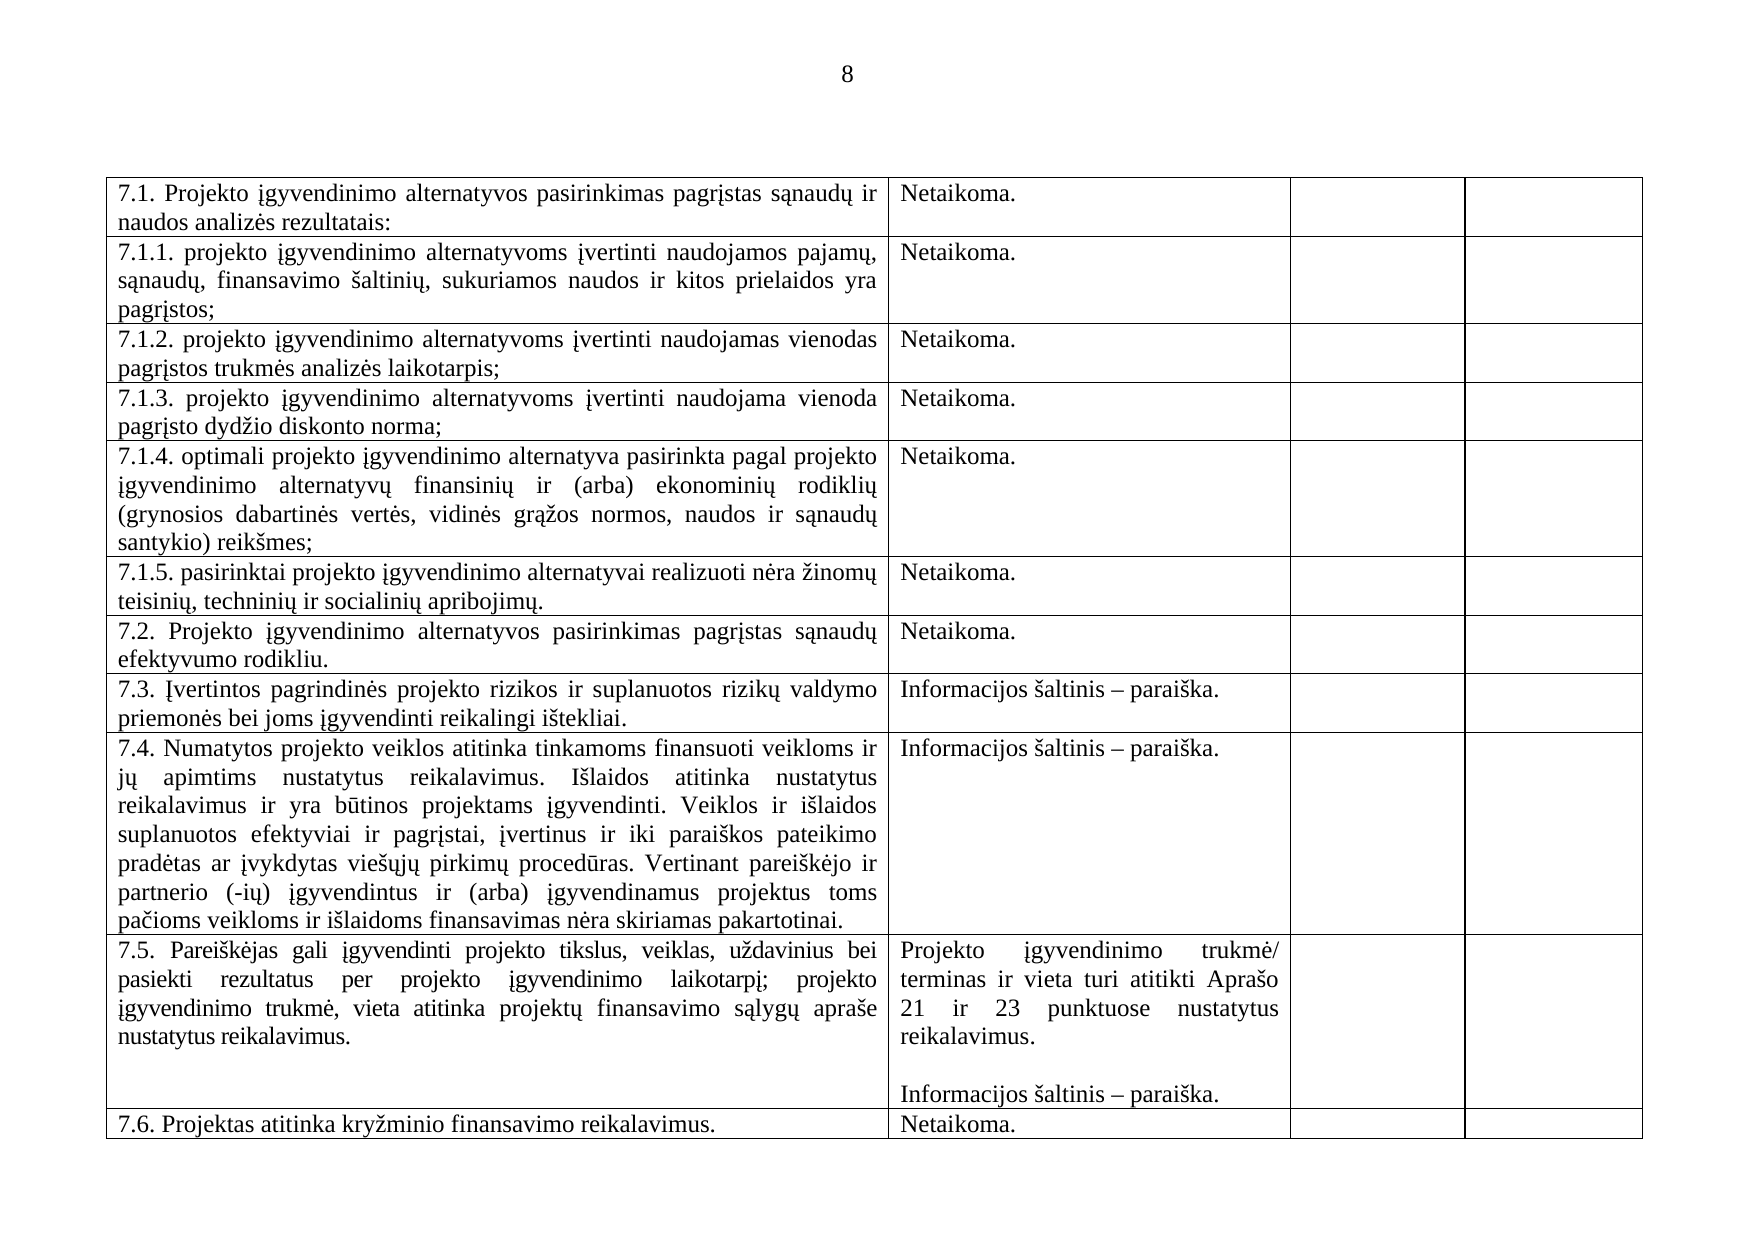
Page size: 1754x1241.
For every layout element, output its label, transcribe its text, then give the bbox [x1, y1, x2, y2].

table_cell 7.3. Įvertintos pagrindinės projekto rizikos ir suplanuotos rizikų valdymo priemonės bei joms įgyvendinti reikalingi ištekliai. [107, 674, 888, 732]
table_cell Netaikoma. [889, 178, 1290, 236]
table_cell [1466, 383, 1642, 440]
table_cell [1466, 935, 1642, 1108]
table_cell 7.6. Projektas atitinka kryžminio finansavimo reikalavimus. [107, 1109, 888, 1137]
table_cell Informacijos šaltinis – paraiška. [889, 674, 1290, 732]
table_cell [1291, 237, 1464, 323]
table_cell [1466, 324, 1642, 382]
table_cell [1291, 1109, 1464, 1137]
table_cell [1466, 1109, 1642, 1137]
table_cell 7.1.3. projekto įgyvendinimo alternatyvoms įvertinti naudojama vienoda pagrįsto dydžio diskonto norma; [107, 383, 888, 440]
table_cell 7.1.2. projekto įgyvendinimo alternatyvoms įvertinti naudojamas vienodas pagrįstos trukmės analizės laikotarpis; [107, 324, 888, 382]
table_cell [1291, 616, 1464, 673]
table_cell Projekto įgyvendinimo trukmė/ terminas ir vieta turi atitikti Aprašo 21 ir 23 punktuose nustatytus reikalavimus. Informacijos šaltinis – paraiška. [889, 935, 1290, 1108]
table_cell 7.1.4. optimali projekto įgyvendinimo alternatyva pasirinkta pagal projekto įgyvendinimo alternatyvų finansinių ir (arba) ekonominių rodiklių (grynosios dabartinės vertės, vidinės grąžos normos, naudos ir sąnaudų santykio) reikšmes; [107, 441, 888, 556]
table_cell [1291, 178, 1464, 236]
table_cell 7.2. Projekto įgyvendinimo alternatyvos pasirinkimas pagrįstas sąnaudų efektyvumo rodikliu. [107, 616, 888, 673]
table_cell Netaikoma. [889, 1109, 1290, 1137]
table_cell [1291, 557, 1464, 615]
table_cell [1291, 324, 1464, 382]
table_cell [1291, 935, 1464, 1108]
table_cell Netaikoma. [889, 441, 1290, 556]
table_cell 7.1.1. projekto įgyvendinimo alternatyvoms įvertinti naudojamos pajamų, sąnaudų, finansavimo šaltinių, sukuriamos naudos ir kitos prielaidos yra pagrįstos; [107, 237, 888, 323]
table_cell Netaikoma. [889, 324, 1290, 382]
table_cell Netaikoma. [889, 616, 1290, 673]
table_cell [1466, 178, 1642, 236]
table_cell [1466, 733, 1642, 934]
table_cell Netaikoma. [889, 557, 1290, 615]
table_cell 7.1. Projekto įgyvendinimo alternatyvos pasirinkimas pagrįstas sąnaudų ir naudos analizės rezultatais: [107, 178, 888, 236]
table_cell [1466, 557, 1642, 615]
table_cell Netaikoma. [889, 383, 1290, 440]
table_cell [1466, 441, 1642, 556]
table_cell [1466, 616, 1642, 673]
table_cell [1291, 441, 1464, 556]
table_cell [1291, 674, 1464, 732]
table_cell 7.5. Pareiškėjas gali įgyvendinti projekto tikslus, veiklas, uždavinius bei pasiekti rezultatus per projekto įgyvendinimo laikotarpį; projekto įgyvendinimo trukmė, vieta atitinka projektų finansavimo sąlygų apraše nustatytus reikalavimus. [107, 935, 888, 1108]
table_cell 7.1.5. pasirinktai projekto įgyvendinimo alternatyvai realizuoti nėra žinomų teisinių, techninių ir socialinių apribojimų. [107, 557, 888, 615]
table_cell Netaikoma. [889, 237, 1290, 323]
table_cell Informacijos šaltinis – paraiška. [889, 733, 1290, 934]
table_cell [1291, 383, 1464, 440]
table_cell 7.4. Numatytos projekto veiklos atitinka tinkamoms finansuoti veikloms ir jų apimtims nustatytus reikalavimus. Išlaidos atitinka nustatytus reikalavimus ir yra būtinos projektams įgyvendinti. Veiklos ir išlaidos suplanuotos efektyviai ir pagrįstai, įvertinus ir iki paraiškos pateikimo pradėtas ar įvykdytas viešųjų pirkimų procedūras. Vertinant pareiškėjo ir partnerio (-ių) įgyvendintus ir (arba) įgyvendinamus projektus toms pačioms veikloms ir išlaidoms finansavimas nėra skiriamas pakartotinai. [107, 733, 888, 934]
table_cell [1466, 237, 1642, 323]
table_cell [1291, 733, 1464, 934]
table_cell [1466, 674, 1642, 732]
